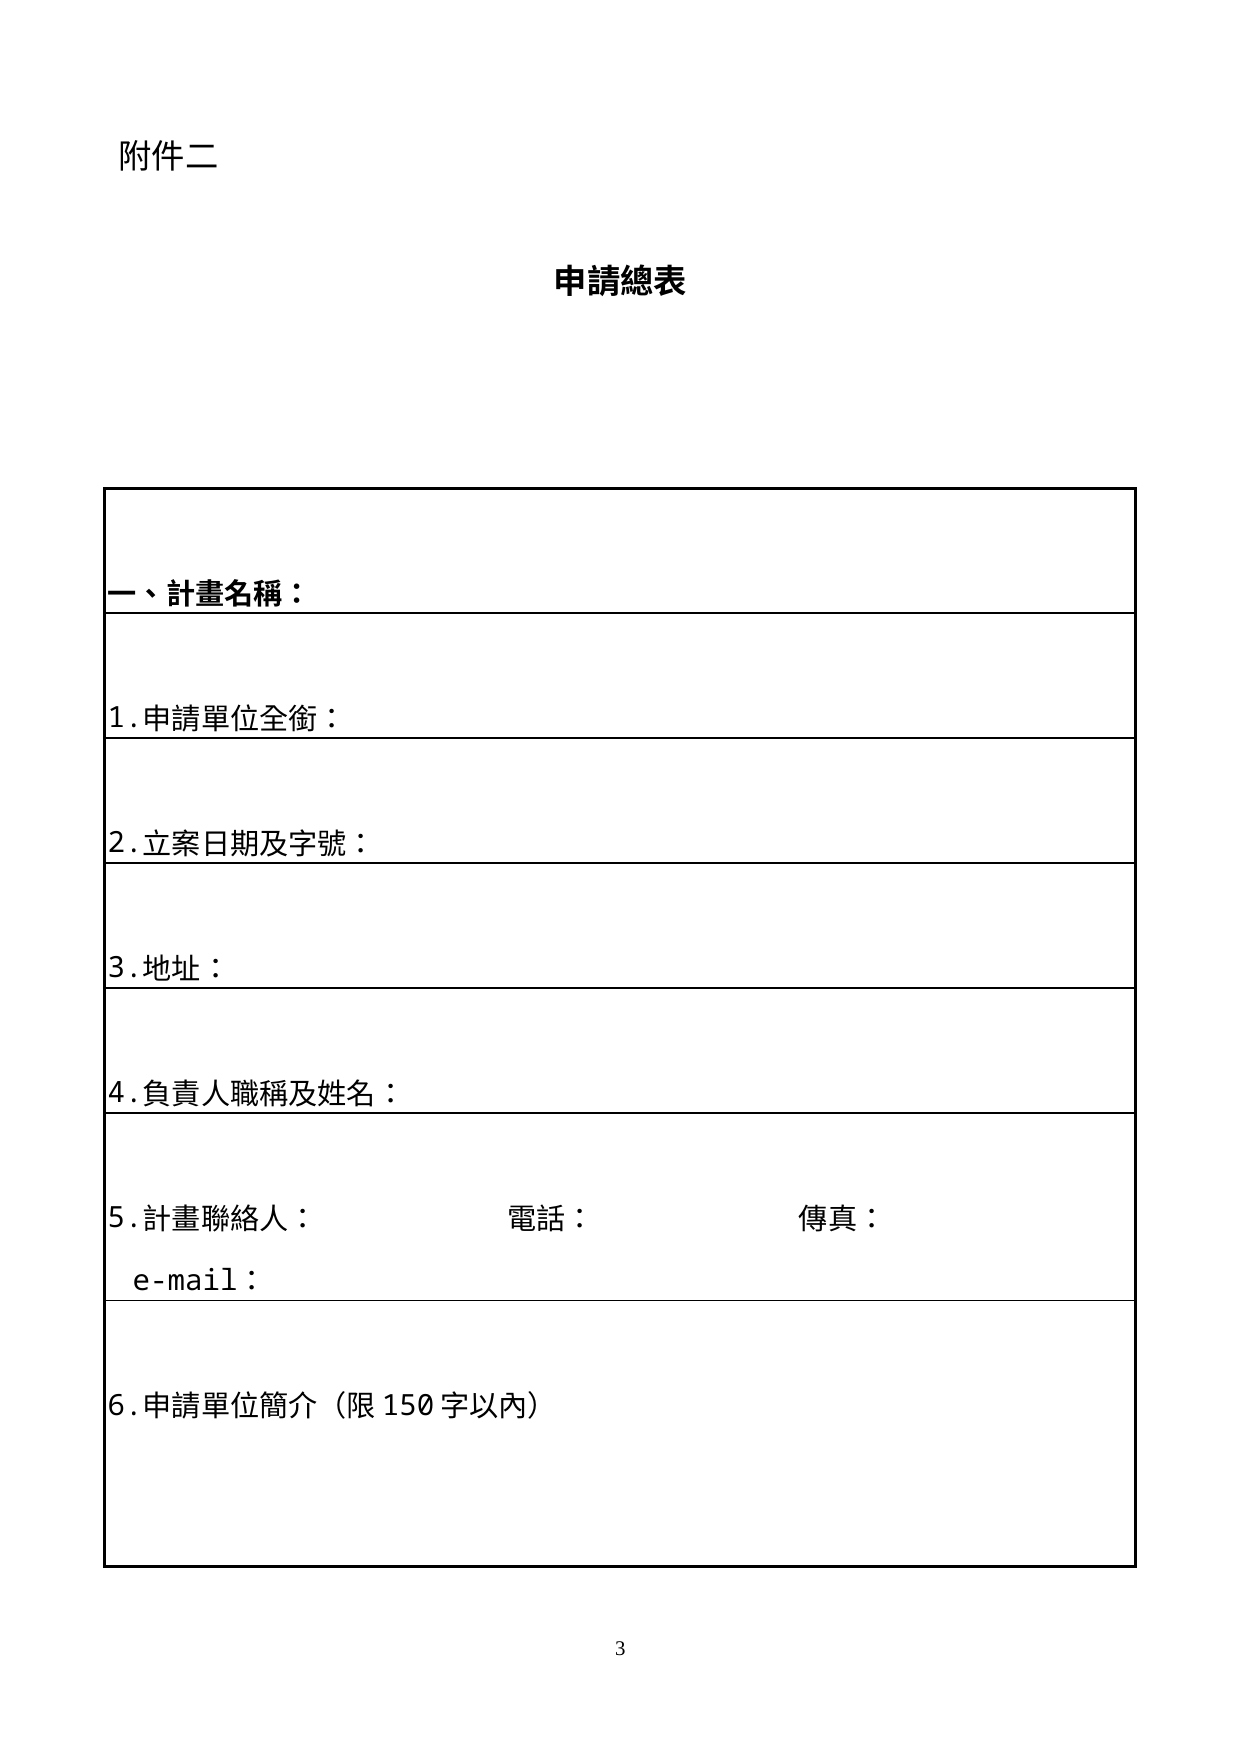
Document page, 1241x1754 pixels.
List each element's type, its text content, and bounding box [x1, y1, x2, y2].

table_cell 2.立案日期及字號： [106, 739, 1134, 862]
table_cell 5.計畫聯絡人： 電話： 傳真： e-mail： [106, 1114, 1134, 1300]
text 申請總表 [118, 237, 1122, 300]
table_header 一、計畫名稱： [106, 490, 1134, 612]
table_cell 1.申請單位全銜： [106, 614, 1134, 737]
table_cell 3.地址： [106, 864, 1134, 987]
table_cell 6.申請單位簡介（限150字以內） [106, 1301, 1134, 1565]
table_cell 4.負責人職稱及姓名： [106, 989, 1134, 1112]
text 附件二 [118, 112, 1122, 175]
